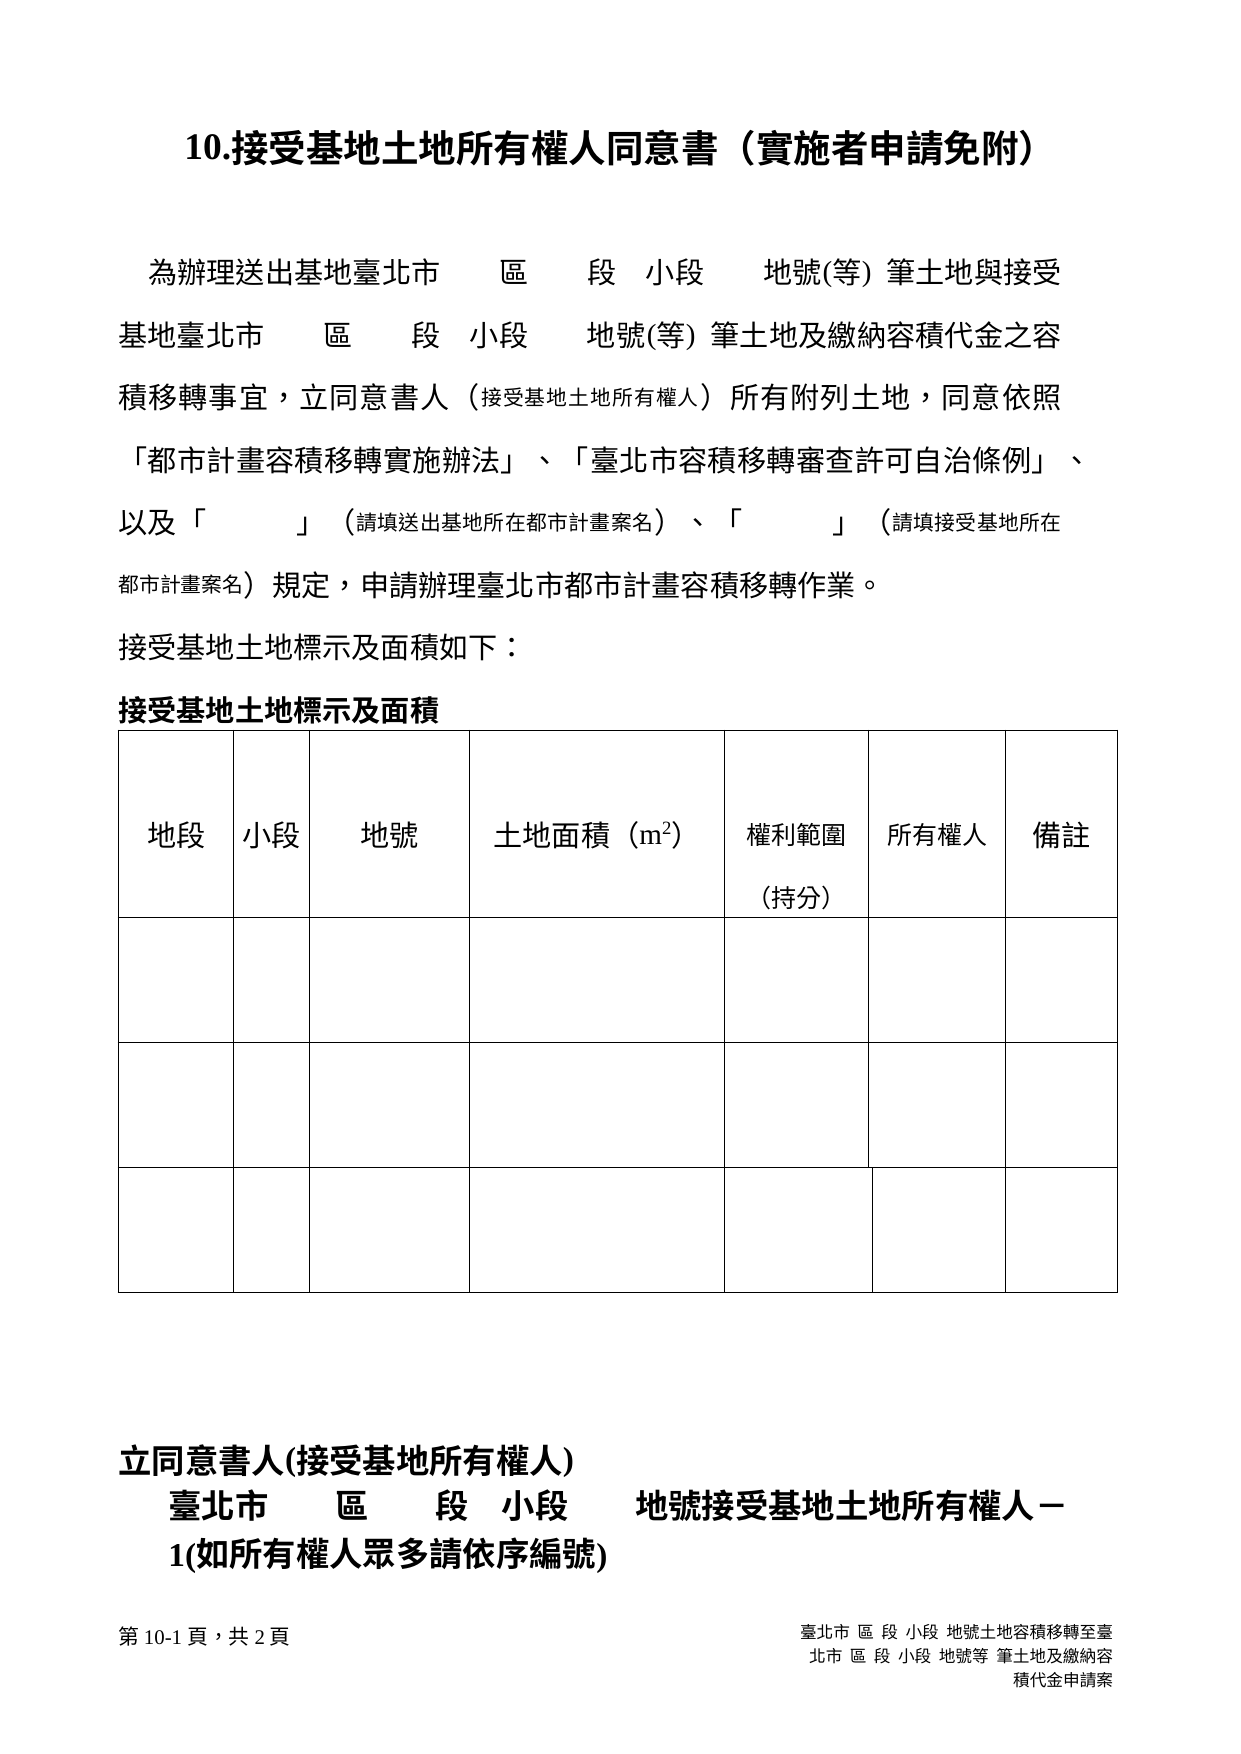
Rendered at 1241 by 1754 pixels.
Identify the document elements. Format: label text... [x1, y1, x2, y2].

table_cell [119, 1168, 233, 1292]
text 10.接受基地土地所有權人同意書（實施者申請免附） [118, 104, 1122, 167]
table_header 土地面積（m2） [470, 731, 724, 917]
table_cell [1006, 918, 1117, 1042]
table_cell [234, 1043, 309, 1167]
table_cell [725, 1043, 868, 1167]
table_header 地號 [310, 731, 469, 917]
table_cell [873, 1168, 1005, 1292]
table_header 地段 [119, 731, 233, 917]
table_cell [470, 918, 724, 1042]
table_cell [869, 918, 1005, 1042]
text 接受基地土地標示及面積如下： [118, 604, 1122, 667]
table_cell [310, 1168, 469, 1292]
table_cell [1006, 1043, 1117, 1167]
text 接受基地土地標示及面積 [118, 667, 1122, 729]
table_cell [1006, 1168, 1117, 1292]
text 臺北市 區 段 小段 地號接受基地土地所有權人－1(如所有權人眾多請依序編號) [168, 1479, 1122, 1576]
table_cell [725, 1168, 872, 1292]
text 立同意書人(接受基地所有權人) [118, 1417, 1122, 1479]
table_header 權利範圍 （持分） [725, 731, 868, 917]
table_cell [725, 918, 868, 1042]
table_header 小段 [234, 731, 309, 917]
table_header 所有權人 [869, 731, 1005, 917]
table_cell [234, 918, 309, 1042]
table_cell [470, 1043, 724, 1167]
table_cell [470, 1168, 724, 1292]
text 為辦理送出基地臺北市 區 段 小段 地號(等) 筆土地與接受基地臺北市 區 段 小段 地號(等) 筆土地及繳納容積代金之容積移轉事宜，立同意書人（接受基地土地所有權人）所有附列土地，同意依照「都市計畫容積移轉實施辦法」、「臺北市容積移轉審查許可自治條例」、以及「 」（請填送出基地所在都市計畫案名）、「 」（請填接受基地所在都市計畫案名）規定，申請辦理臺北市都市計畫容積移轉作業。 [118, 229, 1062, 604]
table_cell [119, 918, 233, 1042]
table_header 備註 [1006, 731, 1117, 917]
table_cell [310, 918, 469, 1042]
table_cell [234, 1168, 309, 1292]
table_cell [310, 1043, 469, 1167]
table_cell [869, 1043, 1005, 1167]
table_cell [119, 1043, 233, 1167]
